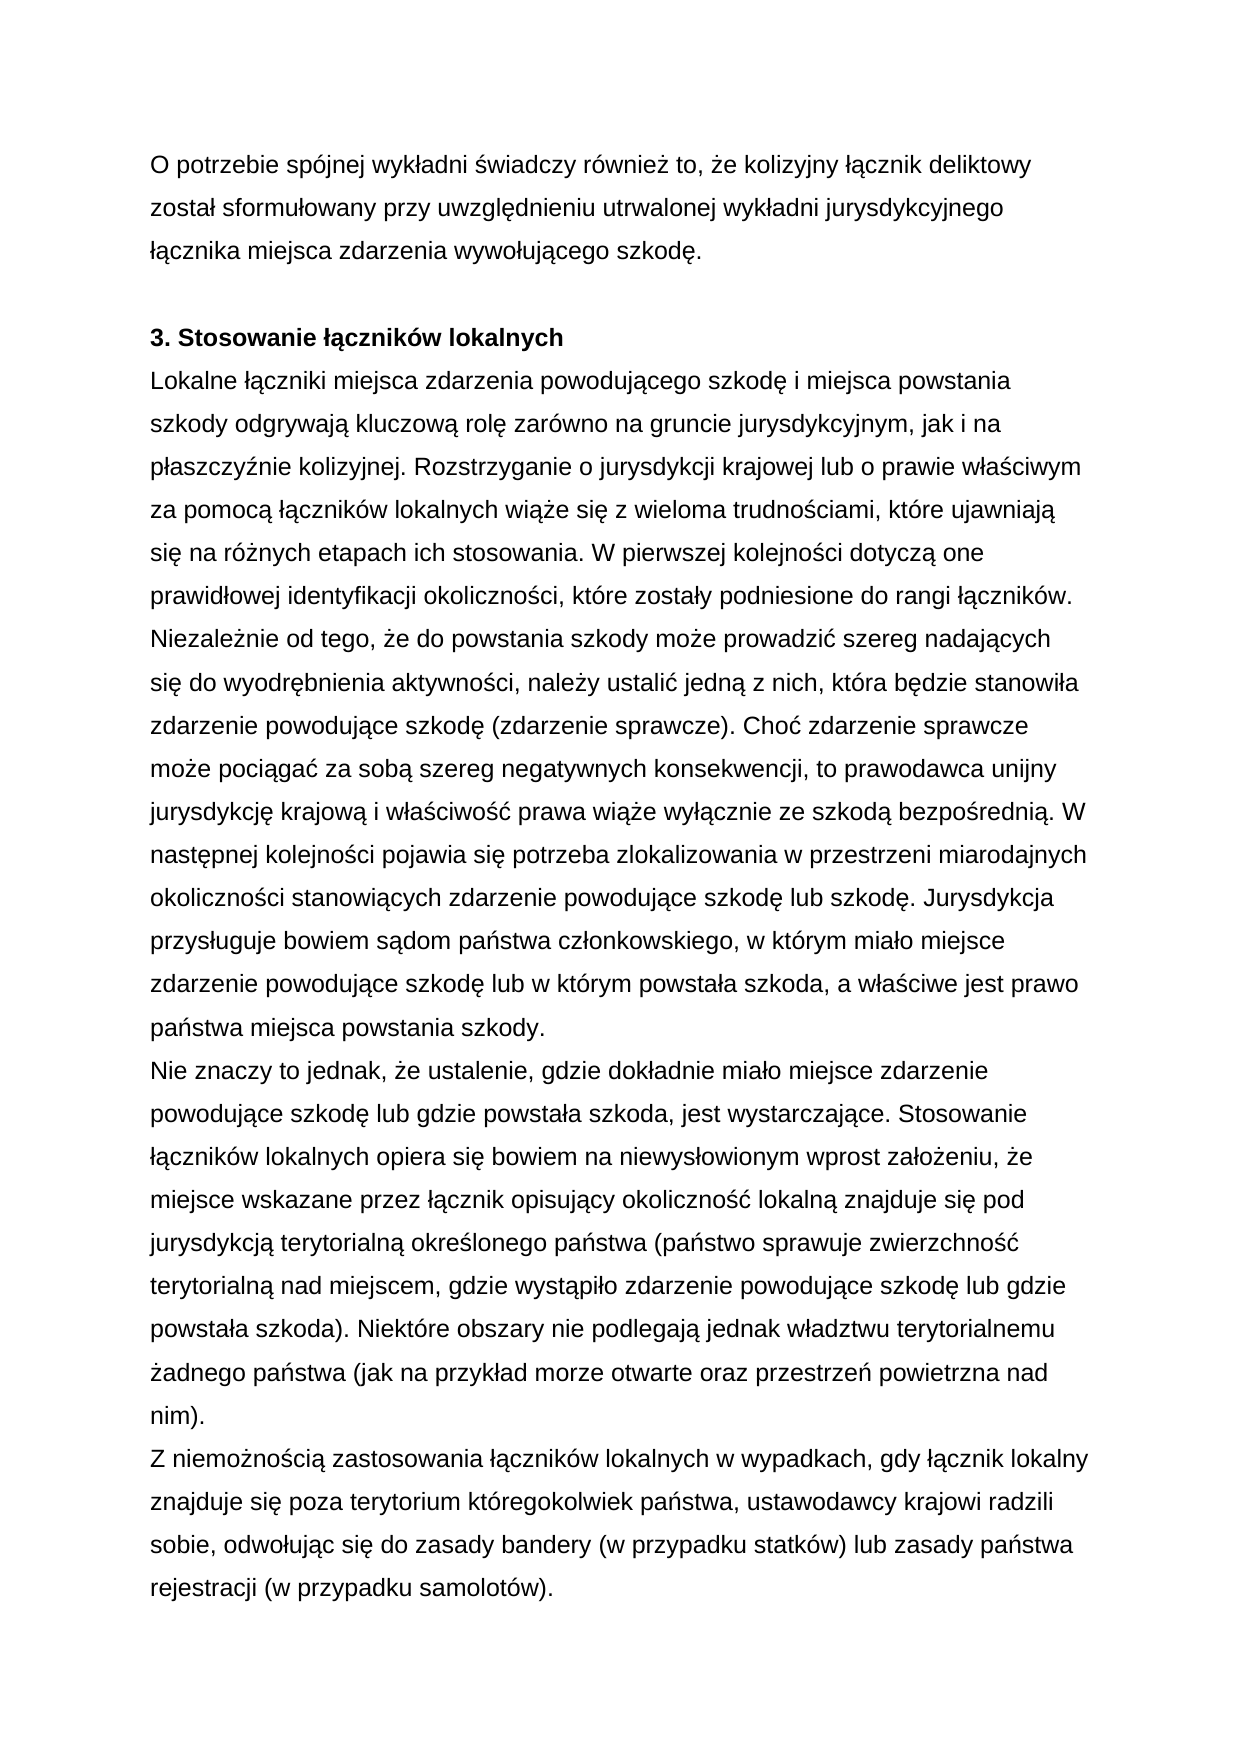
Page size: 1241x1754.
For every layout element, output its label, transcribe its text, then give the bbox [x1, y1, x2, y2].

text O potrzebie spójnej wykładni świadczy również to, że kolizyjny łącznik deliktowy został sformułowany przy uwzględnieniu utrwalonej wykładni jurysdykcyjnego łącznika miejsca zdarzenia wywołującego szkodę. [150, 150, 1090, 265]
subtitle 3. Stosowanie łączników lokalnych [150, 322, 1090, 351]
text Z niemożnością zastosowania łączników lokalnych w wypadkach, gdy łącznik lokalny znajduje się poza terytorium któregokolwiek państwa, ustawodawcy krajowi radzili sobie, odwołując się do zasady bandery (w przypadku statków) lub zasady państwa rejestracji (w przypadku samolotów). [150, 1444, 1090, 1602]
text Lokalne łączniki miejsca zdarzenia powodującego szkodę i miejsca powstania szkody odgrywają kluczową rolę zarówno na gruncie jurysdykcyjnym, jak i na płaszczyźnie kolizyjnej. Rozstrzyganie o jurysdykcji krajowej lub o prawie właściwym za pomocą łączników lokalnych wiąże się z wieloma trudnościami, które ujawniają się na różnych etapach ich stosowania. W pierwszej kolejności dotyczą one prawidłowej identyfikacji okoliczności, które zostały podniesione do rangi łączników. Niezależnie od tego, że do powstania szkody może prowadzić szereg nadających się do wyodrębnienia aktywności, należy ustalić jedną z nich, która będzie stanowiła zdarzenie powodujące szkodę (zdarzenie sprawcze). Choć zdarzenie sprawcze może pociągać za sobą szereg negatywnych konsekwencji, to prawodawca unijny jurysdykcję krajową i właściwość prawa wiąże wyłącznie ze szkodą bezpośrednią. W następnej kolejności pojawia się potrzeba zlokalizowania w przestrzeni miarodajnych okoliczności stanowiących zdarzenie powodujące szkodę lub szkodę. Jurysdykcja przysługuje bowiem sądom państwa członkowskiego, w którym miało miejsce zdarzenie powodujące szkodę lub w którym powstała szkoda, a właściwe jest prawo państwa miejsca powstania szkody. [150, 366, 1090, 1041]
text Nie znaczy to jednak, że ustalenie, gdzie dokładnie miało miejsce zdarzenie powodujące szkodę lub gdzie powstała szkoda, jest wystarczające. Stosowanie łączników lokalnych opiera się bowiem na niewysłowionym wprost założeniu, że miejsce wskazane przez łącznik opisujący okoliczność lokalną znajduje się pod jurysdykcją terytorialną określonego państwa (państwo sprawuje zwierzchność terytorialną nad miejscem, gdzie wystąpiło zdarzenie powodujące szkodę lub gdzie powstała szkoda). Niektóre obszary nie podlegają jednak władztwu terytorialnemu żadnego państwa (jak na przykład morze otwarte oraz przestrzeń powietrzna nad nim). [150, 1056, 1090, 1429]
